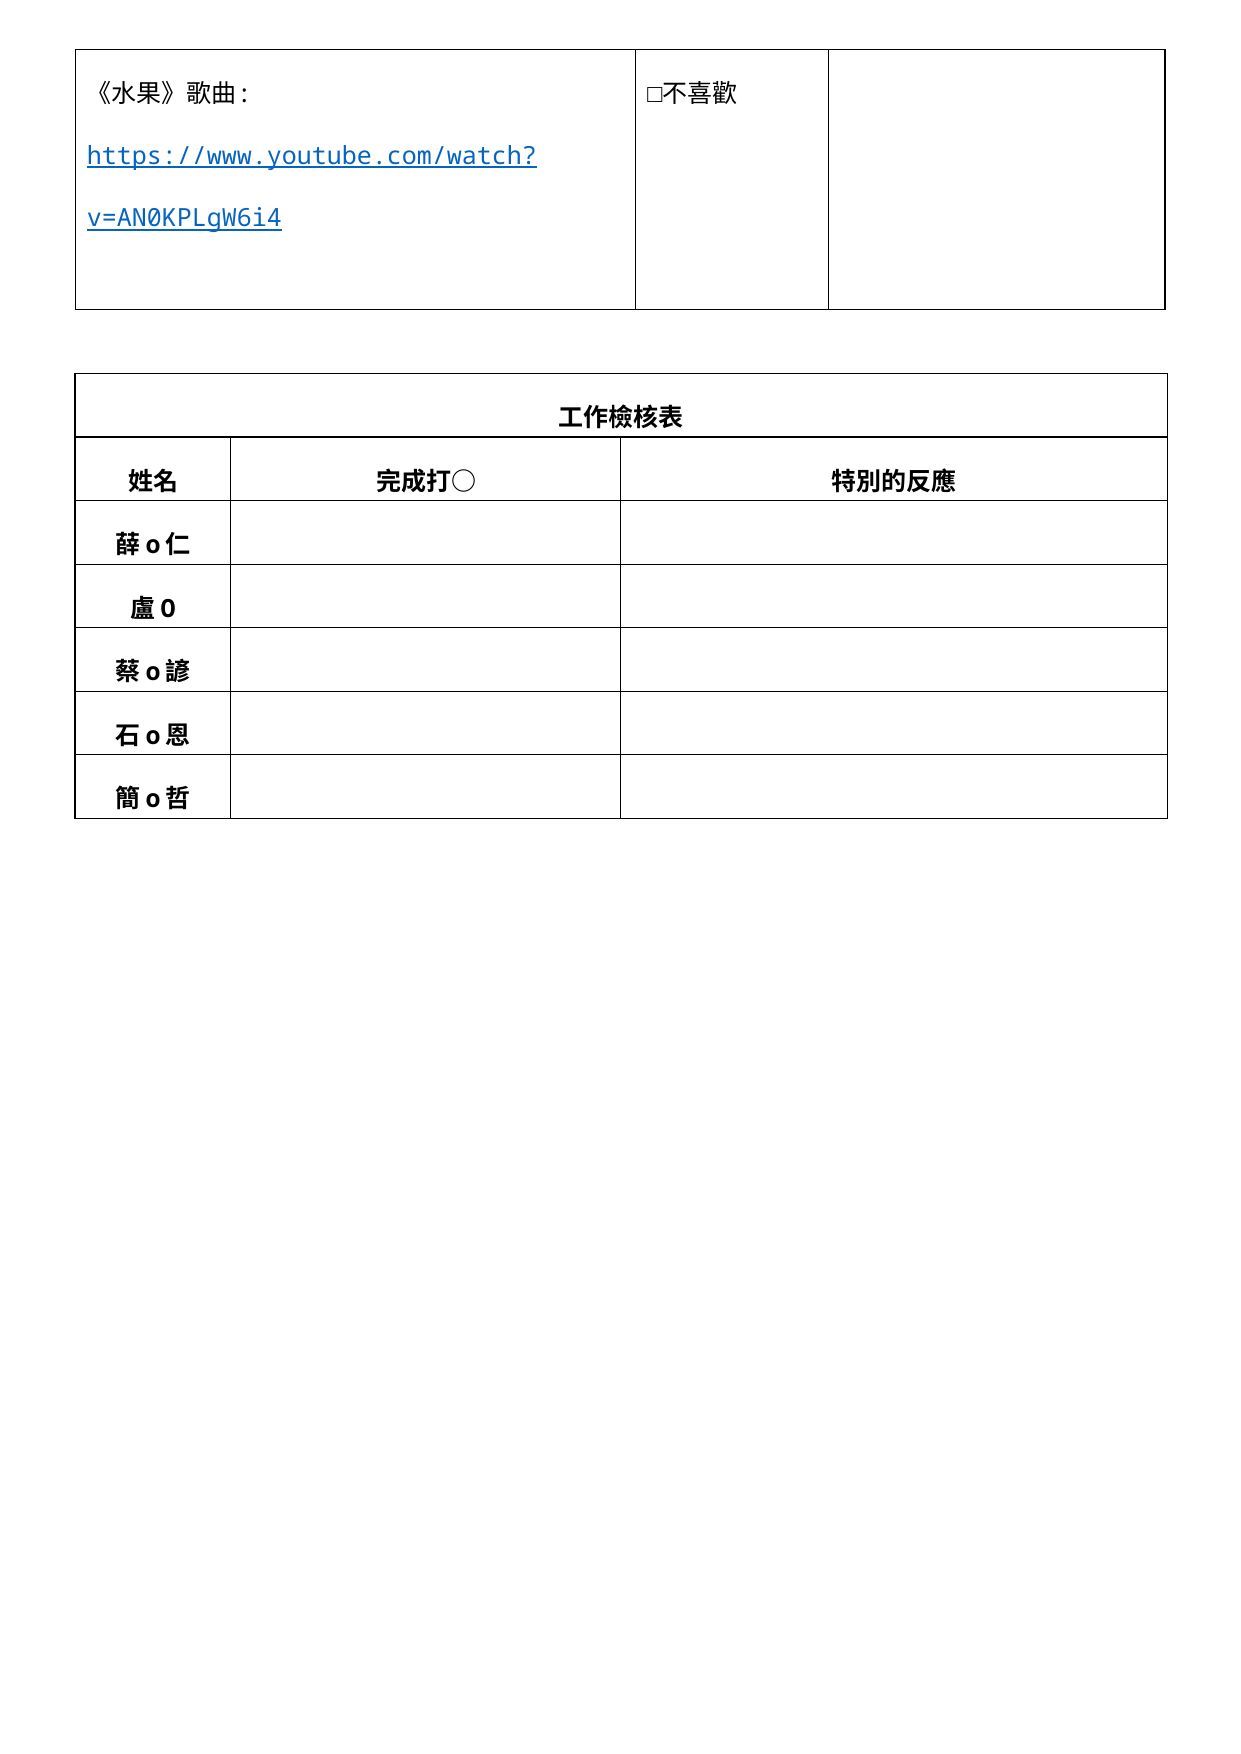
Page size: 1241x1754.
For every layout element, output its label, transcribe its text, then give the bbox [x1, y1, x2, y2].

table_cell [621, 692, 1167, 754]
table_cell 《水果》歌曲: https://www.youtube.com/watch?v=AN0KPLgW6i4 [76, 50, 635, 309]
table_cell [829, 50, 1164, 309]
table_cell □不喜歡 [636, 50, 828, 309]
table_cell [621, 565, 1167, 627]
table_cell [621, 755, 1167, 818]
table_cell 特別的反應 [621, 438, 1167, 500]
table_cell 簡o哲 [76, 755, 230, 818]
table_cell 完成打○ [231, 438, 620, 500]
table_cell 薛o仁 [76, 501, 230, 563]
table_cell 盧O [76, 565, 230, 627]
table_cell [231, 501, 620, 563]
table_cell 姓名 [76, 438, 230, 500]
table_cell [231, 628, 620, 691]
table_cell [231, 565, 620, 627]
table_cell [621, 501, 1167, 563]
table_cell 石o恩 [76, 692, 230, 754]
table_cell [621, 628, 1167, 691]
table_cell 蔡o諺 [76, 628, 230, 691]
table_header 工作檢核表 [76, 374, 1167, 436]
table_cell [231, 755, 620, 818]
table_cell [231, 692, 620, 754]
